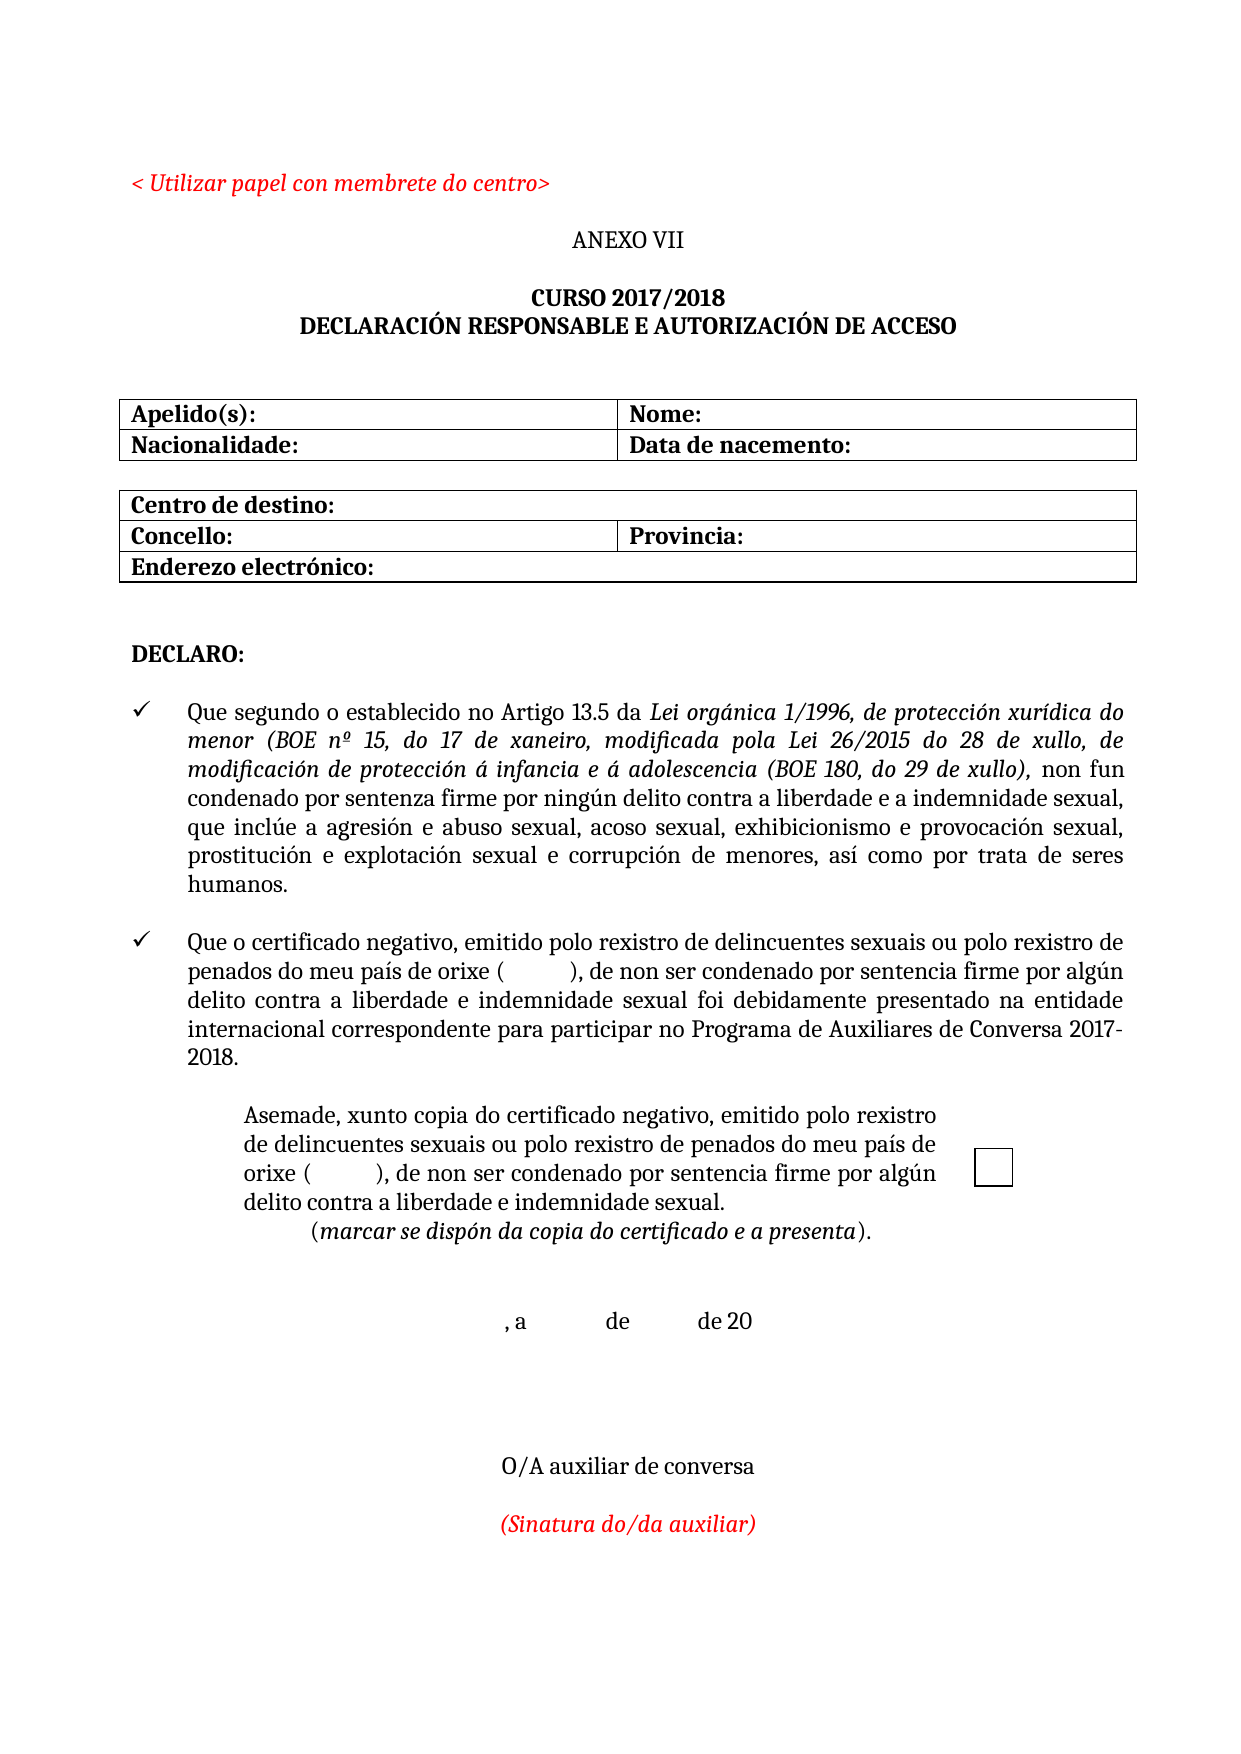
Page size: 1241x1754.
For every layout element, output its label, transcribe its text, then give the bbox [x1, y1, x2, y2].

text DECLARO: [131, 640, 1125, 669]
list Que o certificado negativo, emitido polo rexistro de delincuentes sexuais ou polo rexistro de penados do meu país de orixe ( ), de non ser condenado por sentencia firme por algún delito contra a liberdade e indemnidade sexual foi debidamente presentado na entidade internacional correspondente para participar no Programa de Auxiliares de Conversa 2017-2018. [131, 927, 1125, 1072]
text O/A auxiliar de conversa [131, 1452, 1125, 1481]
text Asemade, xunto copia do certificado negativo, emitido polo rexistro de delincuentes sexuais ou polo rexistro de penados do meu país de orixe ( ), de non ser condenado por sentencia firme por algún delito contra a liberdade e indemnidade sexual. [244, 1101, 937, 1217]
table_cell Nacionalidade: [120, 430, 617, 460]
text CURSO 2017/2018 [131, 283, 1125, 312]
table_header Nome: [618, 400, 1136, 429]
text (marcar se dispón da copia do certificado e a presenta). [244, 1217, 937, 1245]
text , a de de 20 [131, 1303, 1125, 1337]
table_header Apelido(s): [120, 400, 617, 429]
text ANEXO VII [131, 226, 1125, 255]
text < Utilizar papel con membrete do centro> [131, 168, 1125, 197]
table_cell Concello: [120, 521, 617, 551]
table_cell Data de nacemento: [618, 430, 1136, 460]
table_cell Provincia: [618, 521, 1136, 551]
text DECLARACIÓN RESPONSABLE E AUTORIZACIÓN DE ACCESO [131, 312, 1125, 341]
table_cell Enderezo electrónico: [120, 552, 1136, 581]
list Que segundo o establecido no Artigo 13.5 da Lei orgánica 1/1996, de protección xurídica do menor (BOE nº 15, do 17 de xaneiro, modificada pola Lei 26/2015 do 28 de xullo, de modificación de protección á infancia e á adolescencia (BOE 180, do 29 de xullo), non fun condenado por sentenza firme por ningún delito contra a liberdade e a indemnidade sexual, que inclúe a agresión e abuso sexual, acoso sexual, exhibicionismo e provocación sexual, prostitución e explotación sexual e corrupción de menores, así como por trata de seres humanos. [131, 697, 1125, 899]
table_header Centro de destino: [120, 491, 1136, 520]
text (Sinatura do/da auxiliar) [131, 1509, 1125, 1538]
